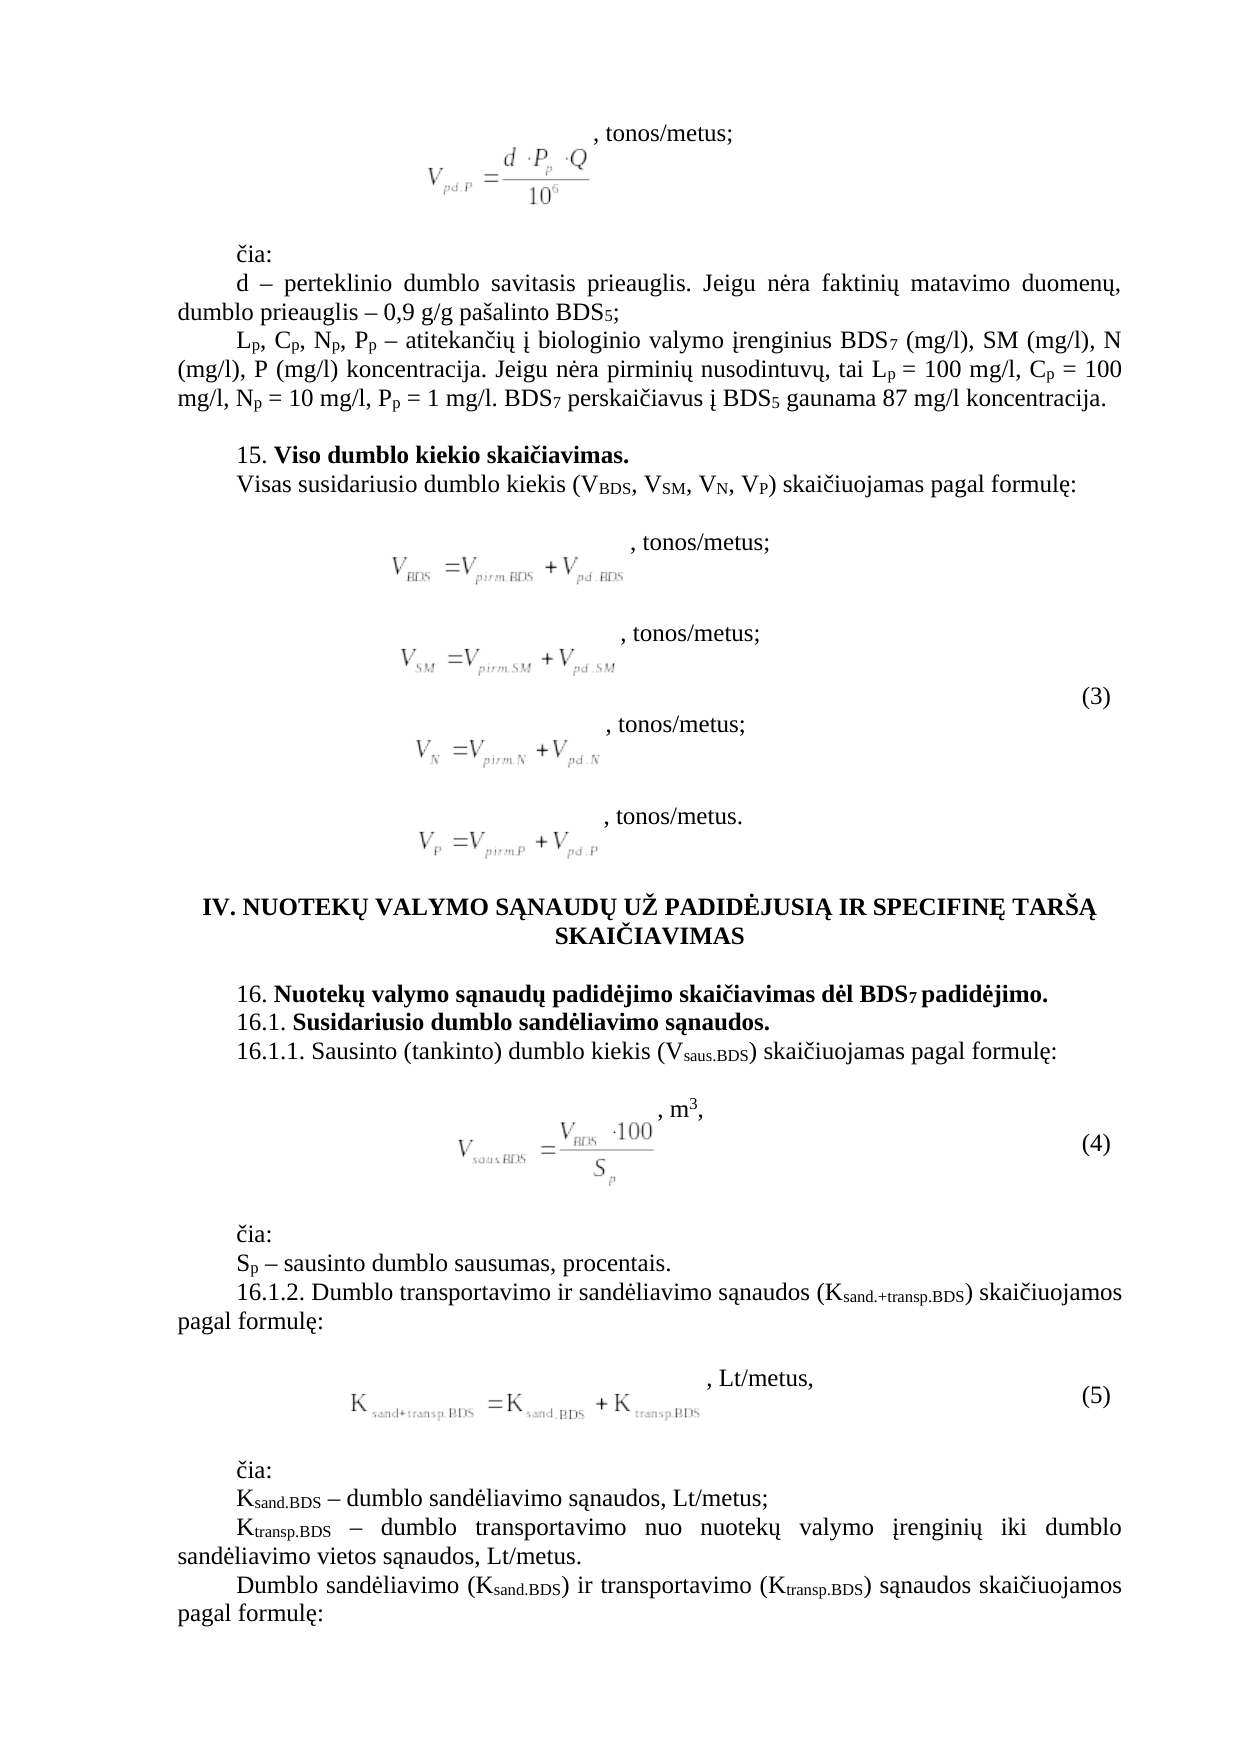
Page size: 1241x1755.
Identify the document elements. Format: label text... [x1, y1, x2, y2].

text Ktransp.BDS – dumblo transportavimo nuo nuotekų valymo įrenginių iki dumblo sandėliavimo vietos sąnaudos, Lt/metus. [177, 1512, 1122, 1570]
table_header (formulė), tonos/metus; (formulė), tonos/metus; (formulė), tonos/metus; (formulė), tonos/metus. [177, 527, 982, 864]
text 16.1. Susidariusio dumblo sandėliavimo sąnaudos. [177, 1007, 1122, 1036]
text 15. Viso dumblo kiekio skaičiavimas. [177, 440, 1122, 469]
text Ksand.BDS – dumblo sandėliavimo sąnaudos, Lt/metus; [177, 1483, 1122, 1512]
text Sp – sausinto dumblo sausumas, procentais. [177, 1248, 1122, 1277]
table_header [982, 118, 1122, 210]
text čia: [177, 1455, 1122, 1483]
text IV. Nuotekų valymo sąnaudų už padidėjusią ir specifinę taršą skaičiavimas [177, 892, 1122, 950]
text Lp, Cp, Np, Pp – atitekančių į biologinio valymo įrenginius BDS7 (mg/l), SM (mg/l), N (mg/l), P (mg/l) koncentracija. Jeigu nėra pirminių nusodintuvų, tai Lp = 100 mg/l, Cp = 100 mg/l, Np = 10 mg/l, Pp = 1 mg/l. BDS7 perskaičiavus į BDS5 gaunama 87 mg/l koncentracija. [177, 325, 1122, 412]
text Visas susidariusio dumblo kiekis (VBDS, VSM, VN, VP) skaičiuojamas pagal formulę: [177, 469, 1122, 498]
table_header (3) [982, 527, 1122, 864]
text d – perteklinio dumblo savitasis prieauglis. Jeigu nėra faktinių matavimo duomenų, dumblo prieauglis – 0,9 g/g pašalinto BDS5; [177, 268, 1122, 325]
text 16.1.1. Sausinto (tankinto) dumblo kiekis (Vsaus.BDS) skaičiuojamas pagal formulę: [177, 1036, 1122, 1065]
text Dumblo sandėliavimo (Ksand.BDS) ir transportavimo (Ktransp.BDS) sąnaudos skaičiuojamos pagal formulę: [177, 1570, 1122, 1627]
text čia: [177, 1219, 1122, 1248]
table_header (4) [982, 1094, 1122, 1191]
table_header (formulė), tonos/metus; (formulė), tonos/metus; (formulė), tonos/metus; (formulė), tonos/metus; [177, 118, 982, 210]
text 16.1.2. Dumblo transportavimo ir sandėliavimo sąnaudos (Ksand.+transp.BDS) skaičiuojamos pagal formulę: [177, 1277, 1122, 1334]
text 16. Nuotekų valymo sąnaudų padidėjimo skaičiavimas dėl BDS7 padidėjimo. [177, 979, 1122, 1007]
text čia: [177, 239, 1122, 268]
table_header (5) [984, 1363, 1122, 1426]
table_header (formulė), m3, [177, 1094, 982, 1191]
table_header (formulė), Lt/metus, [177, 1363, 984, 1426]
